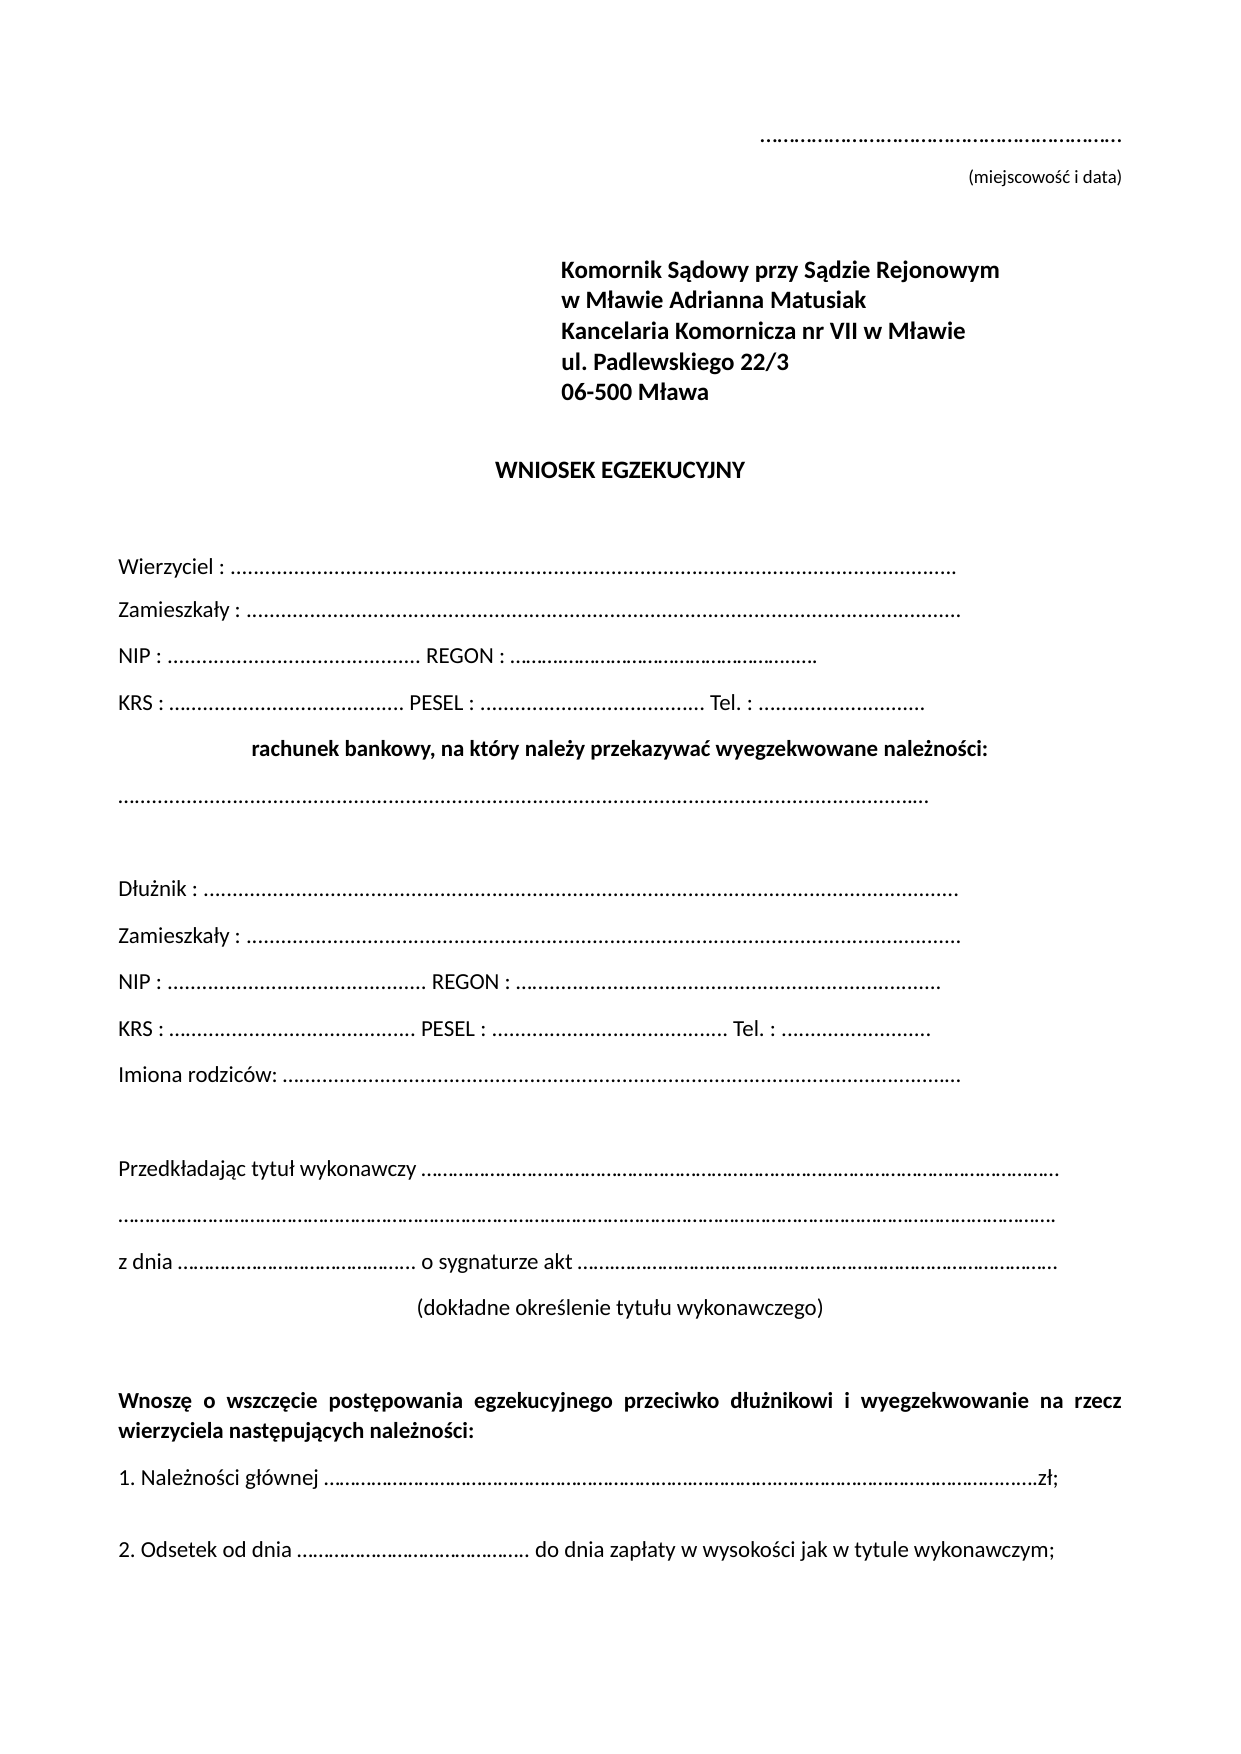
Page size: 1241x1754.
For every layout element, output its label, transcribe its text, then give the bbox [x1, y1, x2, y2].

text 2. Odsetek od dnia …………………………………….. do dnia zapłaty w wysokości jak w tytule wykonawczym; [118, 1536, 1122, 1564]
text 1. Należności głównej …………………………………………………………….…………….……………………………………...….zł; [118, 1463, 1122, 1491]
text Zamieszkały : ............................................................................................................................ [118, 921, 1122, 949]
text Zamieszkały : ............................................................................................................................ [118, 595, 1122, 623]
text Przedkładając tytuł wykonawczy …………………….…………………………………………………………………………………… [118, 1154, 1122, 1182]
text WNIOSEK EGZEKUCYJNY [118, 454, 1122, 484]
text z dnia ……………………………………... o sygnaturze akt …….………………………………………………………………………… [118, 1247, 1122, 1275]
text ……………………………………………………… [118, 118, 1122, 149]
text ……………………………………………………………………………………………………………………………………………………………. [118, 1200, 1122, 1228]
text w Mławie Adrianna Matusiak [118, 285, 1122, 315]
text KRS : …........................................ PESEL : ......................................... Tel. : .......................... [118, 1014, 1122, 1042]
text NIP : ............................................. REGON : …....................................................................... [118, 967, 1122, 995]
text (miejscowość i data) [118, 165, 1122, 188]
text Kancelaria Komornicza nr VII w Mławie [118, 315, 1122, 346]
text NIP : ............................................ REGON : ……….……………………………………..…. [118, 641, 1122, 669]
text Wnoszę o wszczęcie postępowania egzekucyjnego przeciwko dłużnikowi i wyegzekwowanie na rzecz wierzyciela następujących należności: [118, 1386, 1122, 1444]
text ul. Padlewskiego 22/3 06-500 Mława [118, 346, 1122, 407]
text KRS : …...................................... PESEL : ....................................... Tel. : ............................. [118, 688, 1122, 716]
text Wierzyciel : .............................................................................................................................. [118, 552, 1122, 581]
text rachunek bankowy, na który należy przekazywać wyegzekwowane należności: [118, 734, 1122, 763]
text (dokładne określenie tytułu wykonawczego) [118, 1293, 1122, 1321]
text Komornik Sądowy przy Sądzie Rejonowym [118, 254, 1122, 285]
text Dłużnik : ................................................................................................................................... [118, 874, 1122, 902]
text Imiona rodziców: …................................................................................................................… [118, 1061, 1122, 1088]
text ….......................................................................................................................................… [118, 781, 1122, 809]
